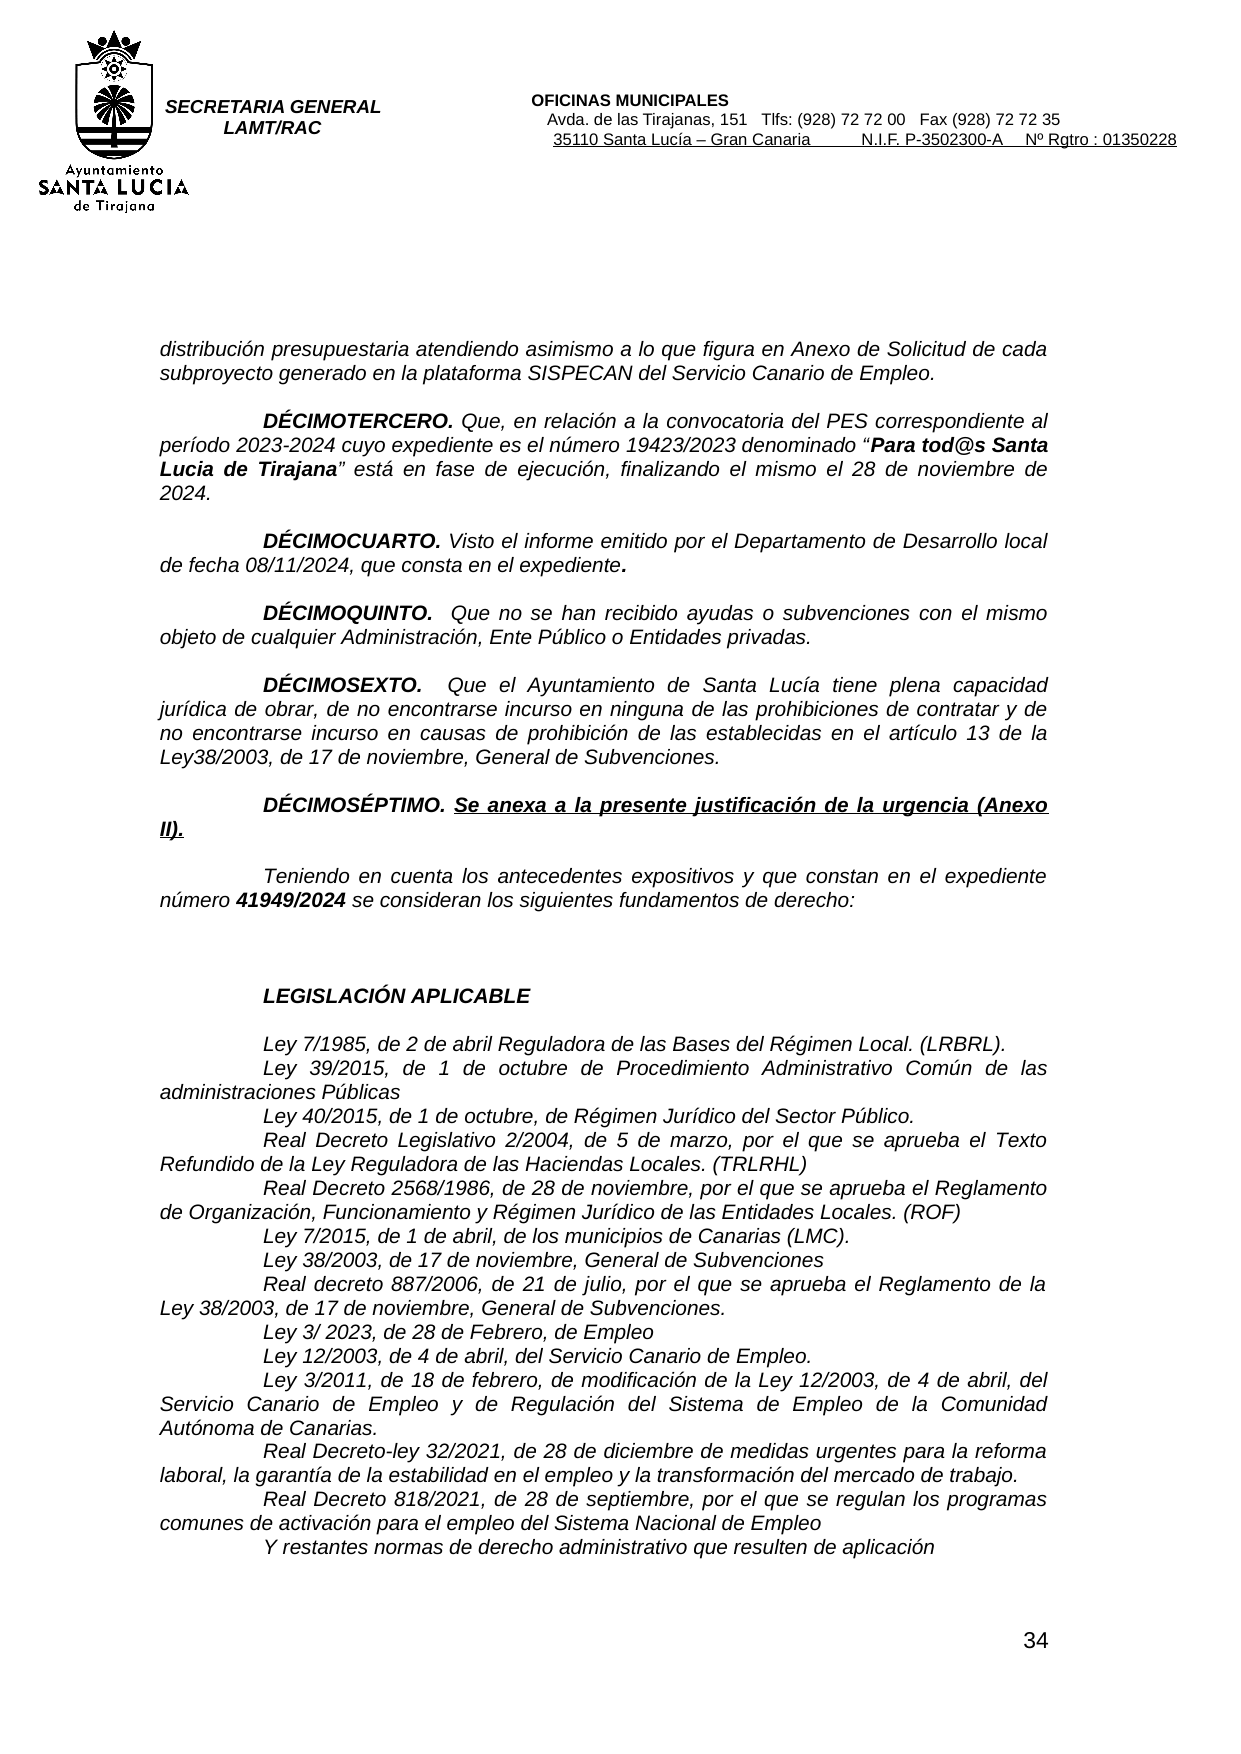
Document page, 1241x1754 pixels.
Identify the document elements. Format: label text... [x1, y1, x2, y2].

text distribución presupuestaria atendiendo asimismo a lo que figura en Anexo de Solicitud de cada subproyecto generado en la plataforma SISPECAN del Servicio Canario de Empleo. [159, 337, 1048, 385]
text Ley 7/1985, de 2 de abril Reguladora de las Bases del Régimen Local. (LRBRL). [159, 1032, 1048, 1056]
subtitle Teniendo en cuenta los antecedentes expositivos y que constan en el expediente número 41949/2024 se consideran los siguientes fundamentos de derecho: [159, 864, 1048, 912]
text DÉCIMOCUARTO. Visto el informe emitido por el Departamento de Desarrollo local de fecha 08/11/2024, que consta en el expediente. [159, 529, 1048, 577]
text Ley 40/2015, de 1 de octubre, de Régimen Jurídico del Sector Público. [159, 1104, 1048, 1128]
text Real Decreto 818/2021, de 28 de septiembre, por el que se regulan los programas comunes de activación para el empleo del Sistema Nacional de Empleo [159, 1487, 1048, 1535]
text Ley 3/ 2023, de 28 de Febrero, de Empleo [159, 1319, 1048, 1343]
text Y restantes normas de derecho administrativo que resulten de aplicación [159, 1535, 1048, 1559]
picture [10, 0, 217, 239]
text Ley 39/2015, de 1 de octubre de Procedimiento Administrativo Común de las administraciones Públicas [159, 1056, 1048, 1104]
text DÉCIMOSÉPTIMO. Se anexa a la presente justificación de la urgencia (Anexo II). [159, 792, 1048, 840]
text Ley 7/2015, de 1 de abril, de los municipios de Canarias (LMC). [159, 1224, 1048, 1248]
text DÉCIMOTERCERO. Que, en relación a la convocatoria del PES correspondiente al período 2023-2024 cuyo expediente es el número 19423/2023 denominado “Para tod@s Santa Lucia de Tirajana” está en fase de ejecución, finalizando el mismo el 28 de noviembre de 2024. [159, 409, 1048, 505]
text Real Decreto Legislativo 2/2004, de 5 de marzo, por el que se aprueba el Texto Refundido de la Ley Reguladora de las Haciendas Locales. (TRLRHL) [159, 1128, 1048, 1176]
text DÉCIMOSEXTO. Que el Ayuntamiento de Santa Lucía tiene plena capacidad jurídica de obrar, de no encontrarse incurso en ninguna de las prohibiciones de contratar y de no encontrarse incurso en causas de prohibición de las establecidas en el artículo 13 de la Ley38/2003, de 17 de noviembre, General de Subvenciones. [159, 673, 1048, 768]
text Real Decreto-ley 32/2021, de 28 de diciembre de medidas urgentes para la reforma laboral, la garantía de la estabilidad en el empleo y la transformación del mercado de trabajo. [159, 1439, 1048, 1487]
text Real Decreto 2568/1986, de 28 de noviembre, por el que se aprueba el Reglamento de Organización, Funcionamiento y Régimen Jurídico de las Entidades Locales. (ROF) [159, 1176, 1048, 1224]
subtitle LEGISLACIÓN APLICABLE [159, 984, 1048, 1008]
text Ley 3/2011, de 18 de febrero, de modificación de la Ley 12/2003, de 4 de abril, del Servicio Canario de Empleo y de Regulación del Sistema de Empleo de la Comunidad Autónoma de Canarias. [159, 1367, 1048, 1439]
text Real decreto 887/2006, de 21 de julio, por el que se aprueba el Reglamento de la Ley 38/2003, de 17 de noviembre, General de Subvenciones. [159, 1272, 1048, 1319]
text Ley 12/2003, de 4 de abril, del Servicio Canario de Empleo. [159, 1343, 1048, 1367]
text Ley 38/2003, de 17 de noviembre, General de Subvenciones [159, 1248, 1048, 1272]
text DÉCIMOQUINTO. Que no se han recibido ayudas o subvenciones con el mismo objeto de cualquier Administración, Ente Público o Entidades privadas. [159, 601, 1048, 649]
